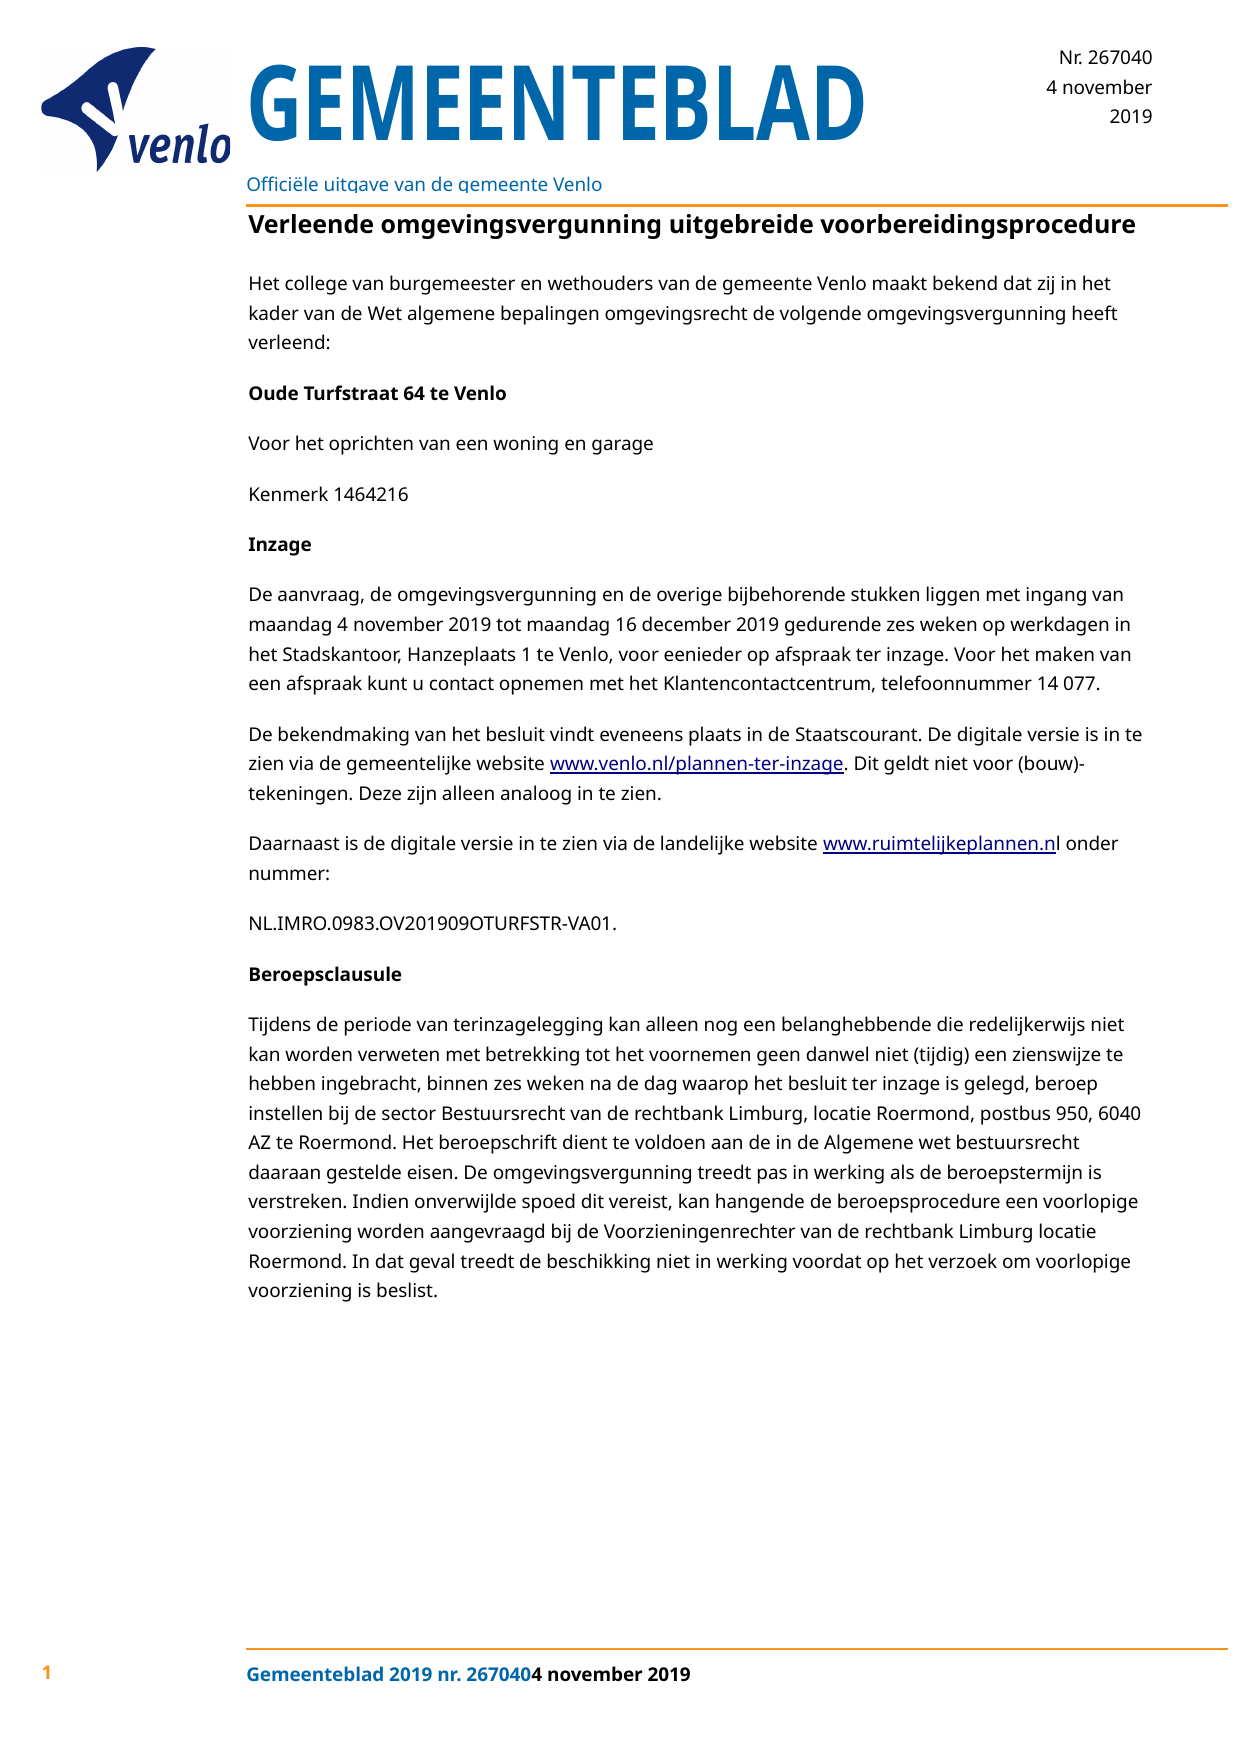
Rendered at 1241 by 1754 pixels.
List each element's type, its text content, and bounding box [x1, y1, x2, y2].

text De bekendmaking van het besluit vindt eveneens plaats in de Staatscourant. De digitale versie is in te zien via de gemeentelijke website www.venlo.nl/plannen-ter-inzage. Dit geldt niet voor (bouw)-tekeningen. Deze zijn alleen analoog in te zien. [248, 721, 1152, 806]
text Verleende omgevingsvergunning uitgebreide voorbereidingsprocedure [248, 207, 1152, 241]
text Tijdens de periode van terinzagelegging kan alleen nog een belanghebbende die redelijkerwijs niet kan worden verweten met betrekking tot het voornemen geen danwel niet (tijdig) een zienswijze te hebben ingebracht, binnen zes weken na de dag waarop het besluit ter inzage is gelegd, beroep instellen bij de sector Bestuursrecht van de rechtbank Limburg, locatie Roermond, postbus 950, 6040 AZ te Roermond. Het beroepschrift dient te voldoen aan de in de Algemene wet bestuursrecht daaraan gestelde eisen. De omgevingsvergunning treedt pas in werking als de beroepstermijn is verstreken. Indien onverwijlde spoed dit vereist, kan hangende de beroepsprocedure een voorlopige voorziening worden aangevraagd bij de Voorzieningenrechter van de rechtbank Limburg locatie Roermond. In dat geval treedt de beschikking niet in werking voordat op het verzoek om voorlopige voorziening is beslist. [248, 1011, 1152, 1303]
text Voor het oprichten van een woning en garage [248, 430, 1152, 456]
text De aanvraag, de omgevingsvergunning en de overige bijbehorende stukken liggen met ingang van maandag 4 november 2019 tot maandag 16 december 2019 gedurende zes weken op werkdagen in het Stadskantoor, Hanzeplaats 1 te Venlo, voor eenieder op afspraak ter inzage. Voor het maken van een afspraak kunt u contact opnemen met het Klantencontactcentrum, telefoonnummer 14 077. [248, 582, 1152, 696]
text Oude Turfstraat 64 te Venlo [248, 380, 1152, 406]
text Daarnaast is de digitale versie in te zien via de landelijke website www.ruimtelijkeplannen.nl onder nummer: [248, 830, 1152, 886]
text Kenmerk 1464216 [248, 481, 1152, 506]
picture [41, 47, 231, 172]
text Het college van burgemeester en wethouders van de gemeente Venlo maakt bekend dat zij in het kader van de Wet algemene bepalingen omgevingsrecht de volgende omgevingsvergunning heeft verleend: [248, 270, 1152, 355]
text Beroepsclausule [248, 961, 1152, 986]
text Inzage [248, 531, 1152, 557]
text NL.IMRO.0983.OV201909OTURFSTR-VA01. [248, 910, 1152, 936]
